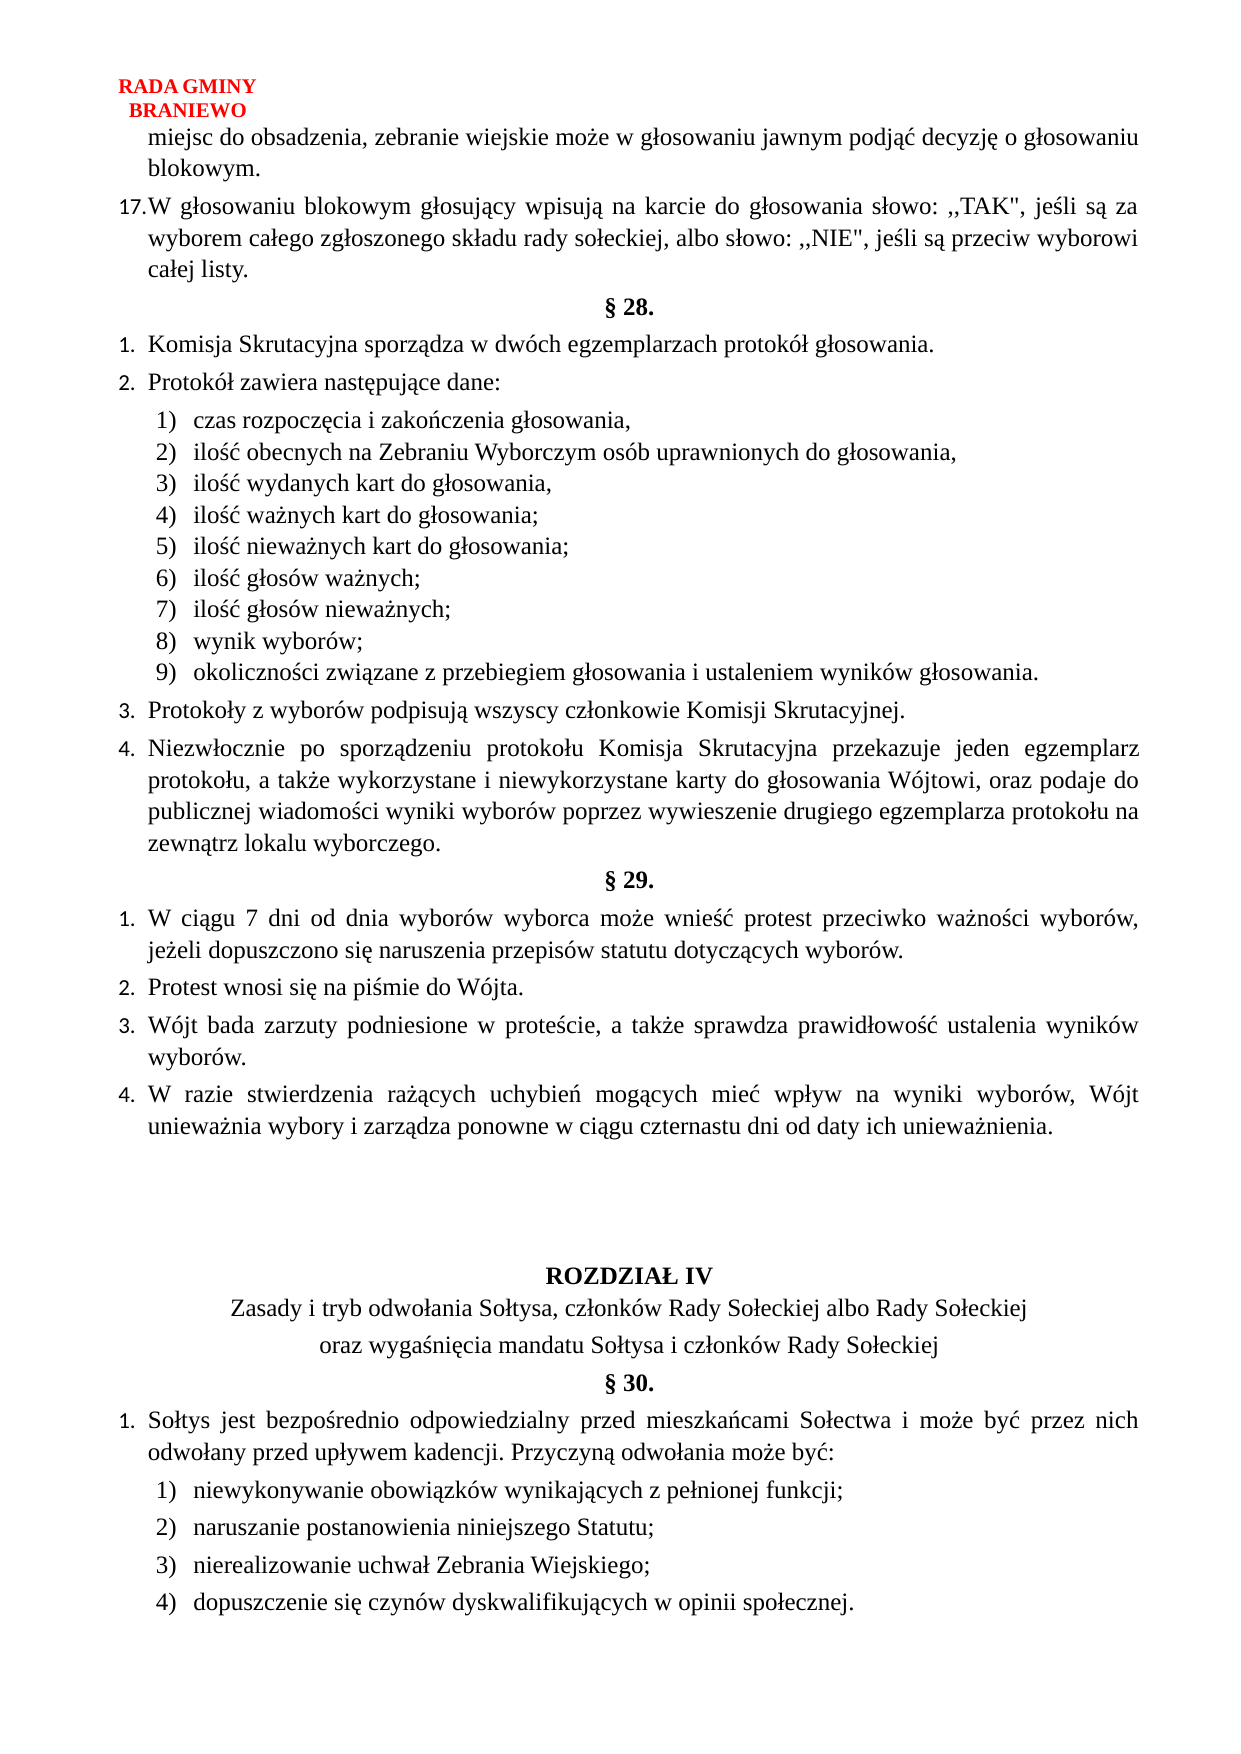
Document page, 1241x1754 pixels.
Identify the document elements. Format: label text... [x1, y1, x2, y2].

list W głosowaniu blokowym głosujący wpisują na karcie do głosowania słowo: ,,TAK", jeśli są za wyborem całego zgłoszonego składu rady sołeckiej, albo słowo: ,,NIE", jeśli są przeciw wyborowi całej listy. [118, 191, 1140, 283]
list nierealizowanie uchwał Zebrania Wiejskiego; [156, 1550, 1140, 1578]
list ilość obecnych na Zebraniu Wyborczym osób uprawnionych do głosowania, [156, 437, 1140, 465]
list miejsc do obsadzenia, zebranie wiejskie może w głosowaniu jawnym podjąć decyzję o głosowaniu blokowym. [118, 122, 1140, 182]
list W razie stwierdzenia rażących uchybień mogących mieć wpływ na wyniki wyborów, Wójt unieważnia wybory i zarządza ponowne w ciągu czternastu dni od daty ich unieważnienia. [118, 1079, 1140, 1140]
list Wójt bada zarzuty podniesione w proteście, a także sprawdza prawidłowość ustalenia wyników wyborów. [118, 1010, 1140, 1071]
list Sołtys jest bezpośrednio odpowiedzialny przed mieszkańcami Sołectwa i może być przez nich odwołany przed upływem kadencji. Przyczyną odwołania może być: [118, 1405, 1140, 1466]
list Komisja Skrutacyjna sporządza w dwóch egzemplarzach protokół głosowania. [118, 329, 1140, 358]
list ilość nieważnych kart do głosowania; [156, 531, 1140, 560]
text § 28. [118, 292, 1140, 321]
text § 30. [118, 1368, 1140, 1397]
list naruszanie postanowienia niniejszego Statutu; [156, 1512, 1140, 1541]
list Protokół zawiera następujące dane: [118, 367, 1140, 396]
list ilość głosów ważnych; [156, 563, 1140, 592]
text § 29. [118, 865, 1140, 894]
list okoliczności związane z przebiegiem głosowania i ustaleniem wyników głosowania. [156, 657, 1140, 686]
list ilość wydanych kart do głosowania, [156, 468, 1140, 497]
text oraz wygaśnięcia mandatu Sołtysa i członków Rady Sołeckiej [118, 1330, 1140, 1359]
list dopuszczenie się czynów dyskwalifikujących w opinii społecznej. [156, 1587, 1140, 1616]
list Niezwłocznie po sporządzeniu protokołu Komisja Skrutacyjna przekazuje jeden egzemplarz protokołu, a także wykorzystane i niewykorzystane karty do głosowania Wójtowi, oraz podaje do publicznej wiadomości wyniki wyborów poprzez wywieszenie drugiego egzemplarza protokołu na zewnątrz lokalu wyborczego. [118, 733, 1140, 857]
list Protokoły z wyborów podpisują wszyscy członkowie Komisji Skrutacyjnej. [118, 695, 1140, 724]
list Protest wnosi się na piśmie do Wójta. [118, 972, 1140, 1001]
list niewykonywanie obowiązków wynikających z pełnionej funkcji; [156, 1475, 1140, 1503]
list W ciągu 7 dni od dnia wyborów wyborca może wnieść protest przeciwko ważności wyborów, jeżeli dopuszczono się naruszenia przepisów statutu dotyczących wyborów. [118, 903, 1140, 963]
list ilość głosów nieważnych; [156, 594, 1140, 623]
list czas rozpoczęcia i zakończenia głosowania, [156, 405, 1140, 434]
list wynik wyborów; [156, 626, 1140, 655]
text ROZDZIAŁ IV Zasady i tryb odwołania Sołtysa, członków Rady Sołeckiej albo Rady Sołeckiej [118, 1261, 1140, 1322]
list ilość ważnych kart do głosowania; [156, 500, 1140, 528]
